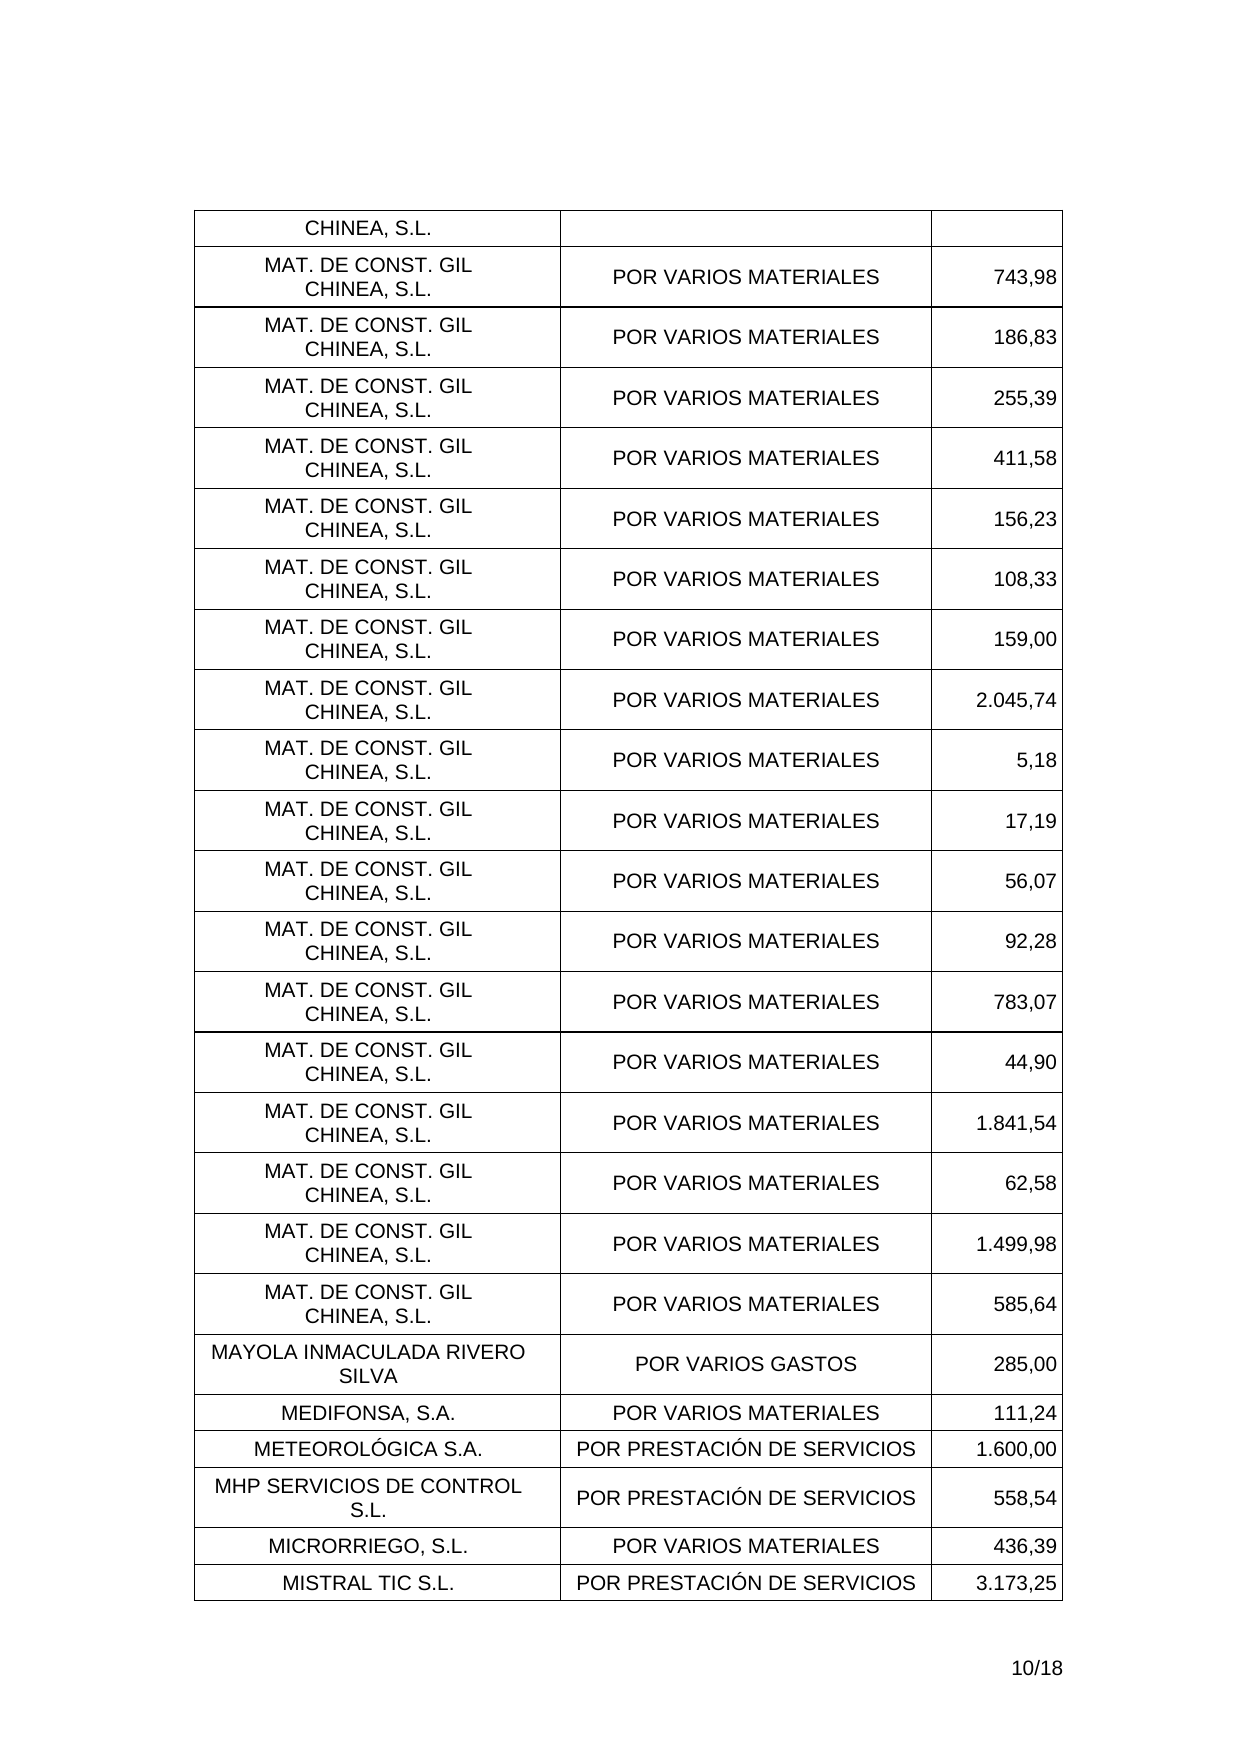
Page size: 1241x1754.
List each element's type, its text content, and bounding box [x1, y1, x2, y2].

table_cell 5,18 [932, 730, 1062, 790]
table_cell MEDIFONSA, S.A. [195, 1395, 560, 1430]
table_cell MAT. DE CONST. GIL CHINEA, S.L. [195, 972, 560, 1031]
table_cell [561, 211, 931, 246]
table_cell POR VARIOS MATERIALES [561, 1214, 931, 1273]
table_cell POR VARIOS MATERIALES [561, 247, 931, 306]
table_cell 411,58 [932, 428, 1062, 488]
table_cell 156,23 [932, 489, 1062, 548]
table_cell [932, 211, 1062, 246]
table_cell 743,98 [932, 247, 1062, 306]
table_cell MISTRAL TIC S.L. [195, 1565, 560, 1600]
table_cell POR VARIOS MATERIALES [561, 428, 931, 488]
table_cell POR VARIOS MATERIALES [561, 1153, 931, 1213]
table_cell POR VARIOS MATERIALES [561, 670, 931, 729]
table_cell POR VARIOS MATERIALES [561, 912, 931, 971]
table_cell POR VARIOS GASTOS [561, 1335, 931, 1394]
table_cell POR VARIOS MATERIALES [561, 1093, 931, 1152]
table_cell METEOROLÓGICA S.A. [195, 1431, 560, 1467]
table_cell CHINEA, S.L. [195, 211, 560, 246]
table_cell MAT. DE CONST. GIL CHINEA, S.L. [195, 610, 560, 669]
table_cell POR VARIOS MATERIALES [561, 791, 931, 850]
table_cell 1.600,00 [932, 1431, 1062, 1467]
table_cell POR PRESTACIÓN DE SERVICIOS [561, 1468, 931, 1527]
table_cell MAT. DE CONST. GIL CHINEA, S.L. [195, 912, 560, 971]
table_cell 92,28 [932, 912, 1062, 971]
table_cell MAT. DE CONST. GIL CHINEA, S.L. [195, 791, 560, 850]
table_cell 1.841,54 [932, 1093, 1062, 1152]
table_cell 585,64 [932, 1274, 1062, 1333]
table_cell POR VARIOS MATERIALES [561, 610, 931, 669]
table_cell POR VARIOS MATERIALES [561, 549, 931, 608]
table_cell MAT. DE CONST. GIL CHINEA, S.L. [195, 1274, 560, 1333]
table_cell 255,39 [932, 368, 1062, 427]
table_cell MAT. DE CONST. GIL CHINEA, S.L. [195, 489, 560, 548]
table_cell MAT. DE CONST. GIL CHINEA, S.L. [195, 1153, 560, 1213]
table_cell MAT. DE CONST. GIL CHINEA, S.L. [195, 1214, 560, 1273]
table_cell POR VARIOS MATERIALES [561, 1274, 931, 1333]
table_cell 2.045,74 [932, 670, 1062, 729]
table_cell MAT. DE CONST. GIL CHINEA, S.L. [195, 730, 560, 790]
table_cell MAT. DE CONST. GIL CHINEA, S.L. [195, 670, 560, 729]
table_cell 108,33 [932, 549, 1062, 608]
table_cell MAT. DE CONST. GIL CHINEA, S.L. [195, 1093, 560, 1152]
table_cell 17,19 [932, 791, 1062, 850]
table_cell MAYOLA INMACULADA RIVERO SILVA [195, 1335, 560, 1394]
table_cell 62,58 [932, 1153, 1062, 1213]
table_cell POR VARIOS MATERIALES [561, 1395, 931, 1430]
table_cell 285,00 [932, 1335, 1062, 1394]
table_cell 111,24 [932, 1395, 1062, 1430]
table_cell 558,54 [932, 1468, 1062, 1527]
table_cell 783,07 [932, 972, 1062, 1031]
table_cell MAT. DE CONST. GIL CHINEA, S.L. [195, 1033, 560, 1092]
table_cell MAT. DE CONST. GIL CHINEA, S.L. [195, 549, 560, 608]
table_cell POR VARIOS MATERIALES [561, 972, 931, 1031]
table_cell POR PRESTACIÓN DE SERVICIOS [561, 1565, 931, 1600]
table_cell MHP SERVICIOS DE CONTROL S.L. [195, 1468, 560, 1527]
table_cell POR VARIOS MATERIALES [561, 730, 931, 790]
table_cell POR PRESTACIÓN DE SERVICIOS [561, 1431, 931, 1467]
table_cell POR VARIOS MATERIALES [561, 308, 931, 367]
table_cell MAT. DE CONST. GIL CHINEA, S.L. [195, 368, 560, 427]
table_cell POR VARIOS MATERIALES [561, 1528, 931, 1564]
table_cell POR VARIOS MATERIALES [561, 851, 931, 911]
table_cell 159,00 [932, 610, 1062, 669]
table_cell MAT. DE CONST. GIL CHINEA, S.L. [195, 851, 560, 911]
table_cell 186,83 [932, 308, 1062, 367]
table_cell 1.499,98 [932, 1214, 1062, 1273]
table_cell 436,39 [932, 1528, 1062, 1564]
table_cell 3.173,25 [932, 1565, 1062, 1600]
table_cell MAT. DE CONST. GIL CHINEA, S.L. [195, 308, 560, 367]
table_cell MICRORRIEGO, S.L. [195, 1528, 560, 1564]
table_cell POR VARIOS MATERIALES [561, 368, 931, 427]
table_cell MAT. DE CONST. GIL CHINEA, S.L. [195, 428, 560, 488]
table_cell 44,90 [932, 1033, 1062, 1092]
table_cell 56,07 [932, 851, 1062, 911]
table_cell MAT. DE CONST. GIL CHINEA, S.L. [195, 247, 560, 306]
table_cell POR VARIOS MATERIALES [561, 489, 931, 548]
table_cell POR VARIOS MATERIALES [561, 1033, 931, 1092]
